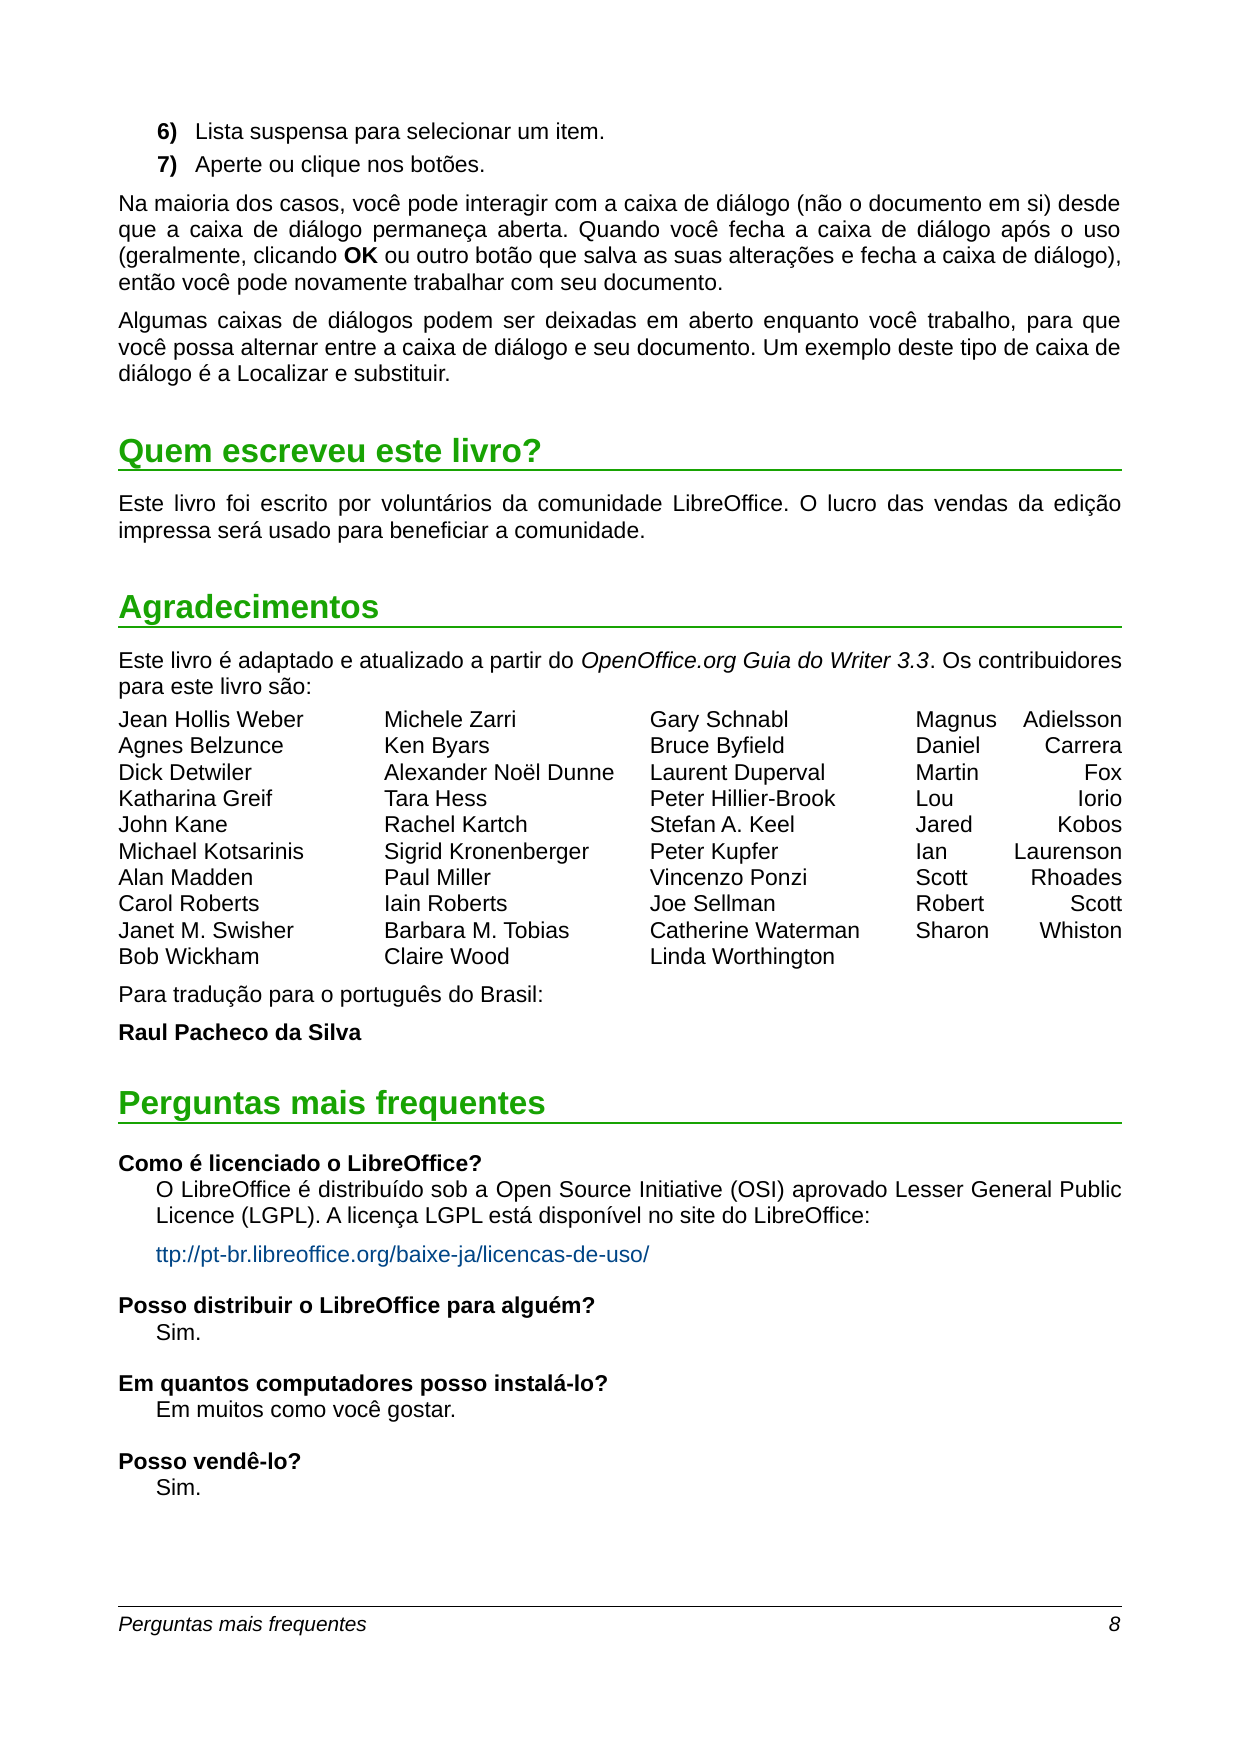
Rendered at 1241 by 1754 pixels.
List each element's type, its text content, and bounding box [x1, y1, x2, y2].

text Jean Hollis Weber Michele Zarri Gary Schnabl Magnus Adielsson Agnes Belzunce Ken Byars Bruce Byfield Daniel Carrera Dick Detwiler Alexander Noël Dunne Laurent Duperval Martin Fox Katharina Greif Tara Hess Peter Hillier-Brook Lou Iorio John Kane Rachel Kartch Stefan A. Keel Jared Kobos Michael Kotsarinis Sigrid Kronenberger Peter Kupfer Ian Laurenson Alan Madden Paul Miller Vincenzo Ponzi Scott Rhoades Carol Roberts Iain Roberts Joe Sellman Robert Scott Janet M. Swisher Barbara M. Tobias Catherine Waterman Sharon Whiston Bob Wickham Claire Wood Linda Worthington [118, 706, 1122, 969]
text Para tradução para o português do Brasil: [118, 981, 1122, 1008]
subtitle Perguntas mais frequentes [118, 1083, 1122, 1122]
text Posso distribuir o LibreOffice para alguém? [118, 1292, 1122, 1319]
text Sim. [156, 1474, 1122, 1501]
subtitle Agradecimentos [118, 587, 1122, 626]
text Raul Pacheco da Silva [118, 1019, 1122, 1046]
text Sim. [156, 1319, 1122, 1345]
text Como é licenciado o LibreOffice? [118, 1149, 1122, 1176]
text Na maioria dos casos, você pode interagir com a caixa de diálogo (não o documento em si) desde que a caixa de diálogo permaneça aberta. Quando você fecha a caixa de diálogo após o uso (geralmente, clicando OK ou outro botão que salva as suas alterações e fecha a caixa de diálogo), então você pode novamente trabalhar com seu documento. [118, 189, 1122, 295]
text O LibreOffice é distribuído sob a Open Source Initiative (OSI) aprovado Lesser General Public Licence (LGPL). A licença LGPL está disponível no site do LibreOffice: [156, 1176, 1122, 1228]
text Em muitos como você gostar. [156, 1396, 1122, 1423]
text Em quantos computadores posso instalá-lo? [118, 1370, 1122, 1396]
text Algumas caixas de diálogos podem ser deixadas em aberto enquanto você trabalho, para que você possa alternar entre a caixa de diálogo e seu documento. Um exemplo deste tipo de caixa de diálogo é a Localizar e substituir. [118, 307, 1122, 387]
text ttp://pt-br.libreoffice.org/baixe-ja/licencas-de-uso/ [156, 1241, 1122, 1267]
subtitle Quem escreveu este livro? [118, 431, 1122, 469]
text Posso vendê-lo? [118, 1448, 1122, 1474]
list Este livro é adaptado e atualizado a partir do OpenOffice.org Guia do Writer 3.3. Os contribuidores para este livro são: [118, 647, 1122, 699]
list Lista suspensa para selecionar um item. [177, 118, 1122, 144]
text Este livro foi escrito por voluntários da comunidade LibreOffice. O lucro das vendas da edição impressa será usado para beneficiar a comunidade. [118, 490, 1122, 543]
list Aperte ou clique nos botões. [177, 151, 1122, 177]
